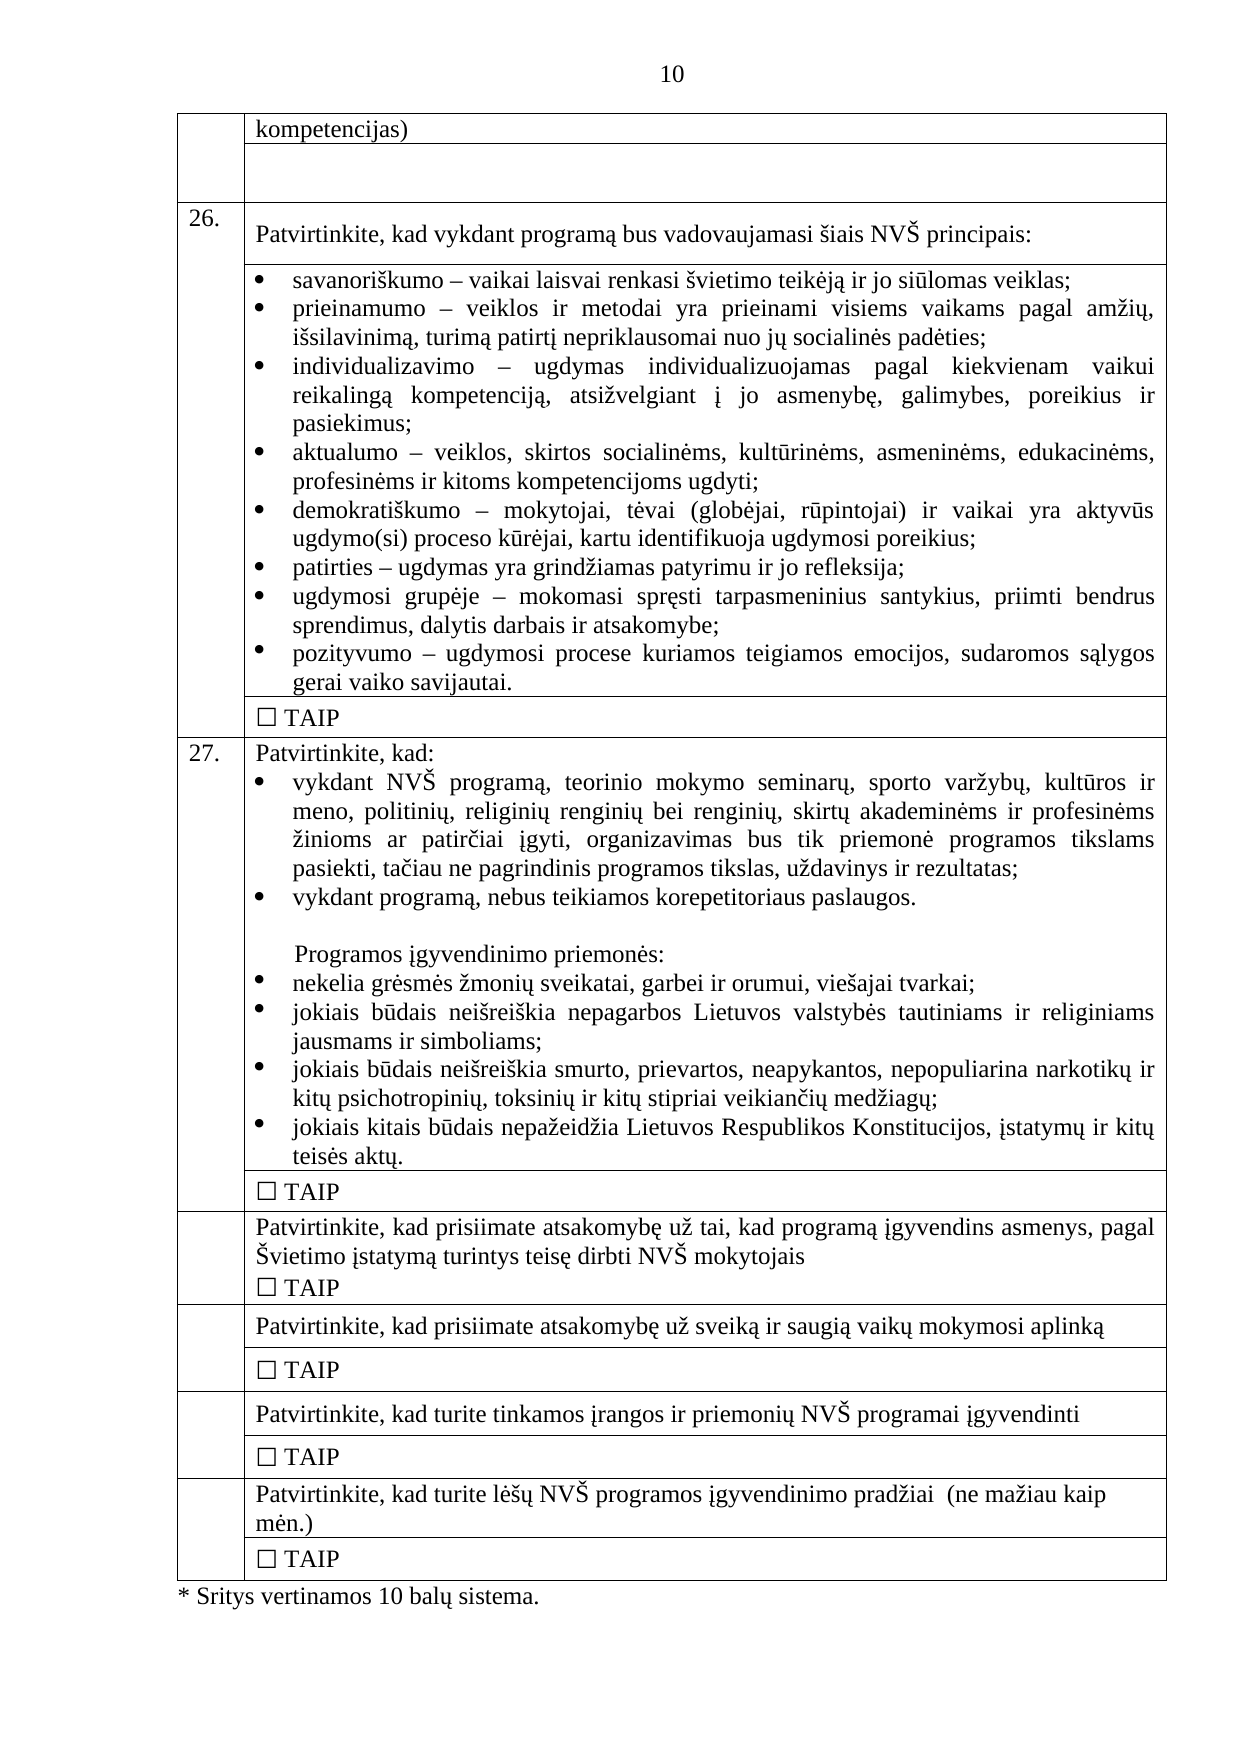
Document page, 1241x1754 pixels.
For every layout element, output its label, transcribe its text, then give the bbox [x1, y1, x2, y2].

table_cell [178, 1479, 244, 1580]
table_cell 26. [178, 203, 244, 737]
table_cell Patvirtinkite, kad prisiimate atsakomybę už sveiką ir saugią vaikų mokymosi aplinką [245, 1305, 1166, 1347]
table_cell Patvirtinkite, kad vykdant programą bus vadovaujamasi šiais NVŠ principais: [245, 203, 1166, 264]
table_cell [178, 1392, 244, 1478]
table_cell [178, 114, 244, 202]
table_cell ☐ TAIP [245, 1436, 1166, 1478]
table_cell ☐ TAIP [245, 1538, 1166, 1580]
table_cell [245, 144, 1166, 202]
table_cell Patvirtinkite, kad prisiimate atsakomybę už tai, kad programą įgyvendins asmenys, pagal Švietimo įstatymą turintys teisę dirbti NVŠ mokytojais ☐ TAIP [245, 1212, 1166, 1303]
table_cell Patvirtinkite, kad turite tinkamos įrangos ir priemonių NVŠ programai įgyvendinti [245, 1392, 1166, 1434]
table_cell [178, 1305, 244, 1391]
table_cell 27. [178, 738, 244, 1211]
table_cell ☐ TAIP [245, 1171, 1166, 1211]
table_cell ☐ TAIP [245, 697, 1166, 737]
table_cell [178, 1212, 244, 1303]
table_cell Patvirtinkite, kad:  vykdant NVŠ programą, teorinio mokymo seminarų, sporto varžybų, kultūros ir meno, politinių, religinių renginių bei renginių, skirtų akademinėms ir profesinėms žinioms ar patirčiai įgyti, organizavimas bus tik priemonė programos tikslams pasiekti, tačiau ne pagrindinis programos tikslas, uždavinys ir rezultatas;  vykdant programą, nebus teikiamos korepetitoriaus paslaugos. Programos įgyvendinimo priemonės:  nekelia grėsmės žmonių sveikatai, garbei ir orumui, viešajai tvarkai;  jokiais būdais neišreiškia nepagarbos Lietuvos valstybės tautiniams ir religiniams jausmams ir simboliams;  jokiais būdais neišreiškia smurto, prievartos, neapykantos, nepopuliarina narkotikų ir kitų psichotropinių, toksinių ir kitų stipriai veikiančių medžiagų;  jokiais kitais būdais nepažeidžia Lietuvos Respublikos Konstitucijos, įstatymų ir kitų teisės aktų. [245, 738, 1166, 1169]
table_cell kompetencijas) [245, 114, 1166, 143]
table_cell Patvirtinkite, kad turite lėšų NVŠ programos įgyvendinimo pradžiai (ne mažiau kaip mėn.) [245, 1479, 1166, 1537]
table_cell  savanoriškumo – vaikai laisvai renkasi švietimo teikėją ir jo siūlomas veiklas;  prieinamumo – veiklos ir metodai yra prieinami visiems vaikams pagal amžių, išsilavinimą, turimą patirtį nepriklausomai nuo jų socialinės padėties;  individualizavimo – ugdymas individualizuojamas pagal kiekvienam vaikui reikalingą kompetenciją, atsižvelgiant į jo asmenybę, galimybes, poreikius ir pasiekimus;  aktualumo – veiklos, skirtos socialinėms, kultūrinėms, asmeninėms, edukacinėms, profesinėms ir kitoms kompetencijoms ugdyti;  demokratiškumo – mokytojai, tėvai (globėjai, rūpintojai) ir vaikai yra aktyvūs ugdymo(si) proceso kūrėjai, kartu identifikuoja ugdymosi poreikius;  patirties – ugdymas yra grindžiamas patyrimu ir jo refleksija;  ugdymosi grupėje – mokomasi spręsti tarpasmeninius santykius, priimti bendrus sprendimus, dalytis darbais ir atsakomybe;  pozityvumo – ugdymosi procese kuriamos teigiamos emocijos, sudaromos sąlygos gerai vaiko savijautai. [245, 265, 1166, 696]
text * Sritys vertinamos 10 balų sistema. [177, 1581, 1167, 1610]
table_cell ☐ TAIP [245, 1348, 1166, 1391]
